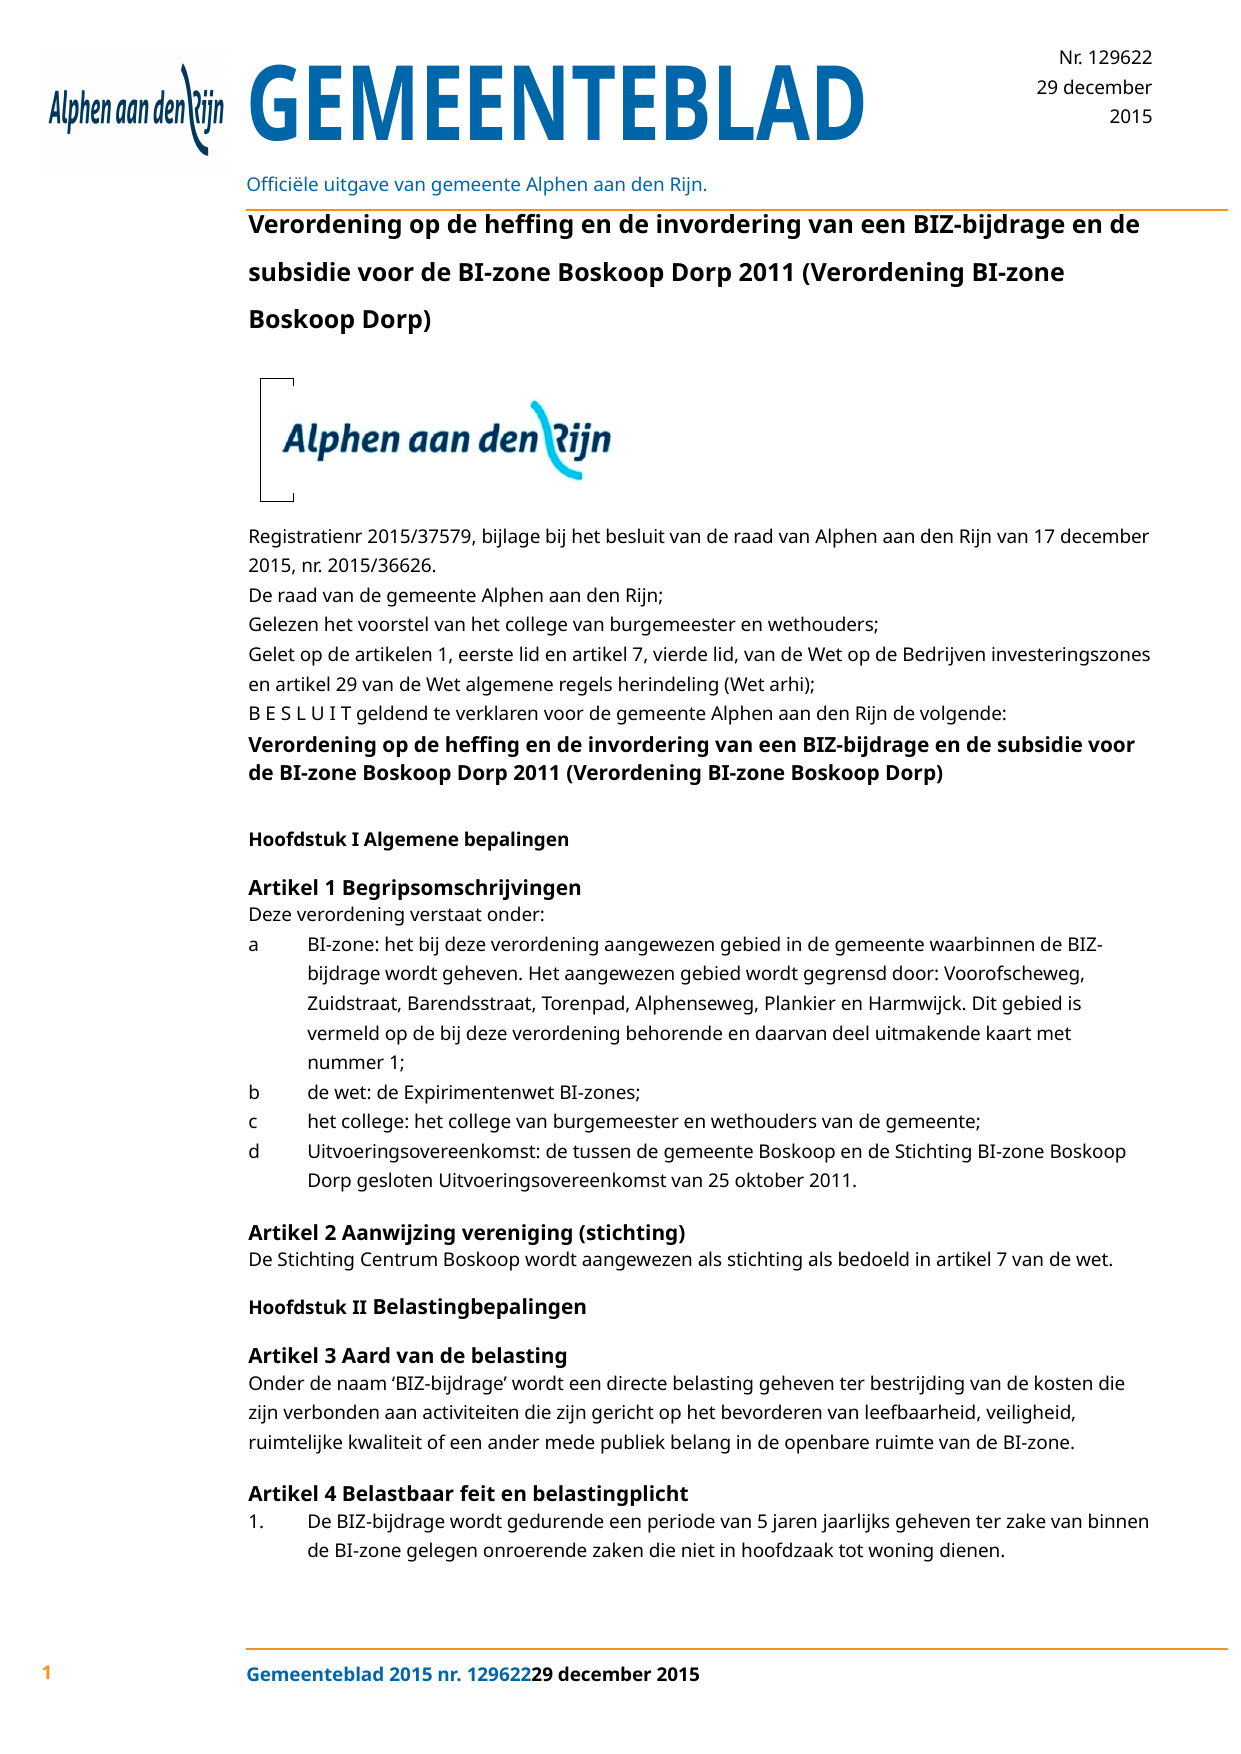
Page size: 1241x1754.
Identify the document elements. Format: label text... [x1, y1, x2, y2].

text Artikel 3 Aard van de belasting [248, 1341, 1152, 1370]
text Verordening op de heffing en de invordering van een BIZ-bijdrage en de subsidie voor de BI-zone Boskoop Dorp 2011 (Verordening BI-zone Boskoop Dorp) [248, 211, 1152, 336]
text Gelezen het voorstel van het college van burgemeester en wethouders; [248, 612, 1152, 637]
text De raad van de gemeente Alphen aan den Rijn; [248, 582, 1152, 608]
picture [41, 47, 231, 172]
picture [268, 386, 624, 493]
list het college: het college van burgemeester en wethouders van de gemeente; [248, 1108, 1152, 1134]
list BI-zone: het bij deze verordening aangewezen gebied in de gemeente waarbinnen de BIZ-bijdrage wordt geheven. Het aangewezen gebied wordt gegrensd door: Voorofscheweg, Zuidstraat, Barendsstraat, Torenpad, Alphenseweg, Plankier en Harmwijck. Dit gebied is vermeld op de bij deze verordening behorende en daarvan deel uitmakende kaart met nummer 1; [248, 931, 1152, 1075]
text Hoofdstuk II Belastingbepalingen [248, 1292, 1152, 1321]
text Artikel 4 Belastbaar feit en belastingplicht [248, 1479, 1152, 1508]
list de wet: de Expirimentenwet BI-zones; [248, 1079, 1152, 1105]
text Onder de naam ‘BIZ-bijdrage’ wordt een directe belasting geheven ter bestrijding van de kosten die zijn verbonden aan activiteiten die zijn gericht op het bevorderen van leefbaarheid, veiligheid, ruimtelijke kwaliteit of een ander mede publiek belang in de openbare ruimte van de BI-zone. [248, 1370, 1152, 1455]
list Uitvoeringsovereenkomst: de tussen de gemeente Boskoop en de Stichting BI-zone Boskoop Dorp gesloten Uitvoeringsovereenkomst van 25 oktober 2011. [248, 1138, 1152, 1193]
text Artikel 2 Aanwijzing vereniging (stichting) [248, 1218, 1152, 1247]
text Verordening op de heffing en de invordering van een BIZ-bijdrage en de subsidie voor de BI-zone Boskoop Dorp 2011 (Verordening BI-zone Boskoop Dorp) [248, 730, 1152, 787]
list De BIZ-bijdrage wordt gedurende een periode van 5 jaren jaarlijks geheven ter zake van binnen de BI-zone gelegen onroerende zaken die niet in hoofdzaak tot woning dienen. [248, 1508, 1152, 1563]
text Hoofdstuk I Algemene bepalingen [248, 824, 1152, 852]
text Deze verordening verstaat onder: [248, 901, 1152, 927]
text Artikel 1 Begripsomschrijvingen [248, 873, 1152, 901]
text B E S L U I T geldend te verklaren voor de gemeente Alphen aan den Rijn de volgende: [248, 700, 1152, 726]
text Registratienr 2015/37579, bijlage bij het besluit van de raad van Alphen aan den Rijn van 17 december 2015, nr. 2015/36626. [248, 523, 1152, 578]
text De Stichting Centrum Boskoop wordt aangewezen als stichting als bedoeld in artikel 7 van de wet. [248, 1247, 1152, 1272]
text Gelet op de artikelen 1, eerste lid en artikel 7, vierde lid, van de Wet op de Bedrijven investeringszones en artikel 29 van de Wet algemene regels herindeling (Wet arhi); [248, 641, 1152, 697]
